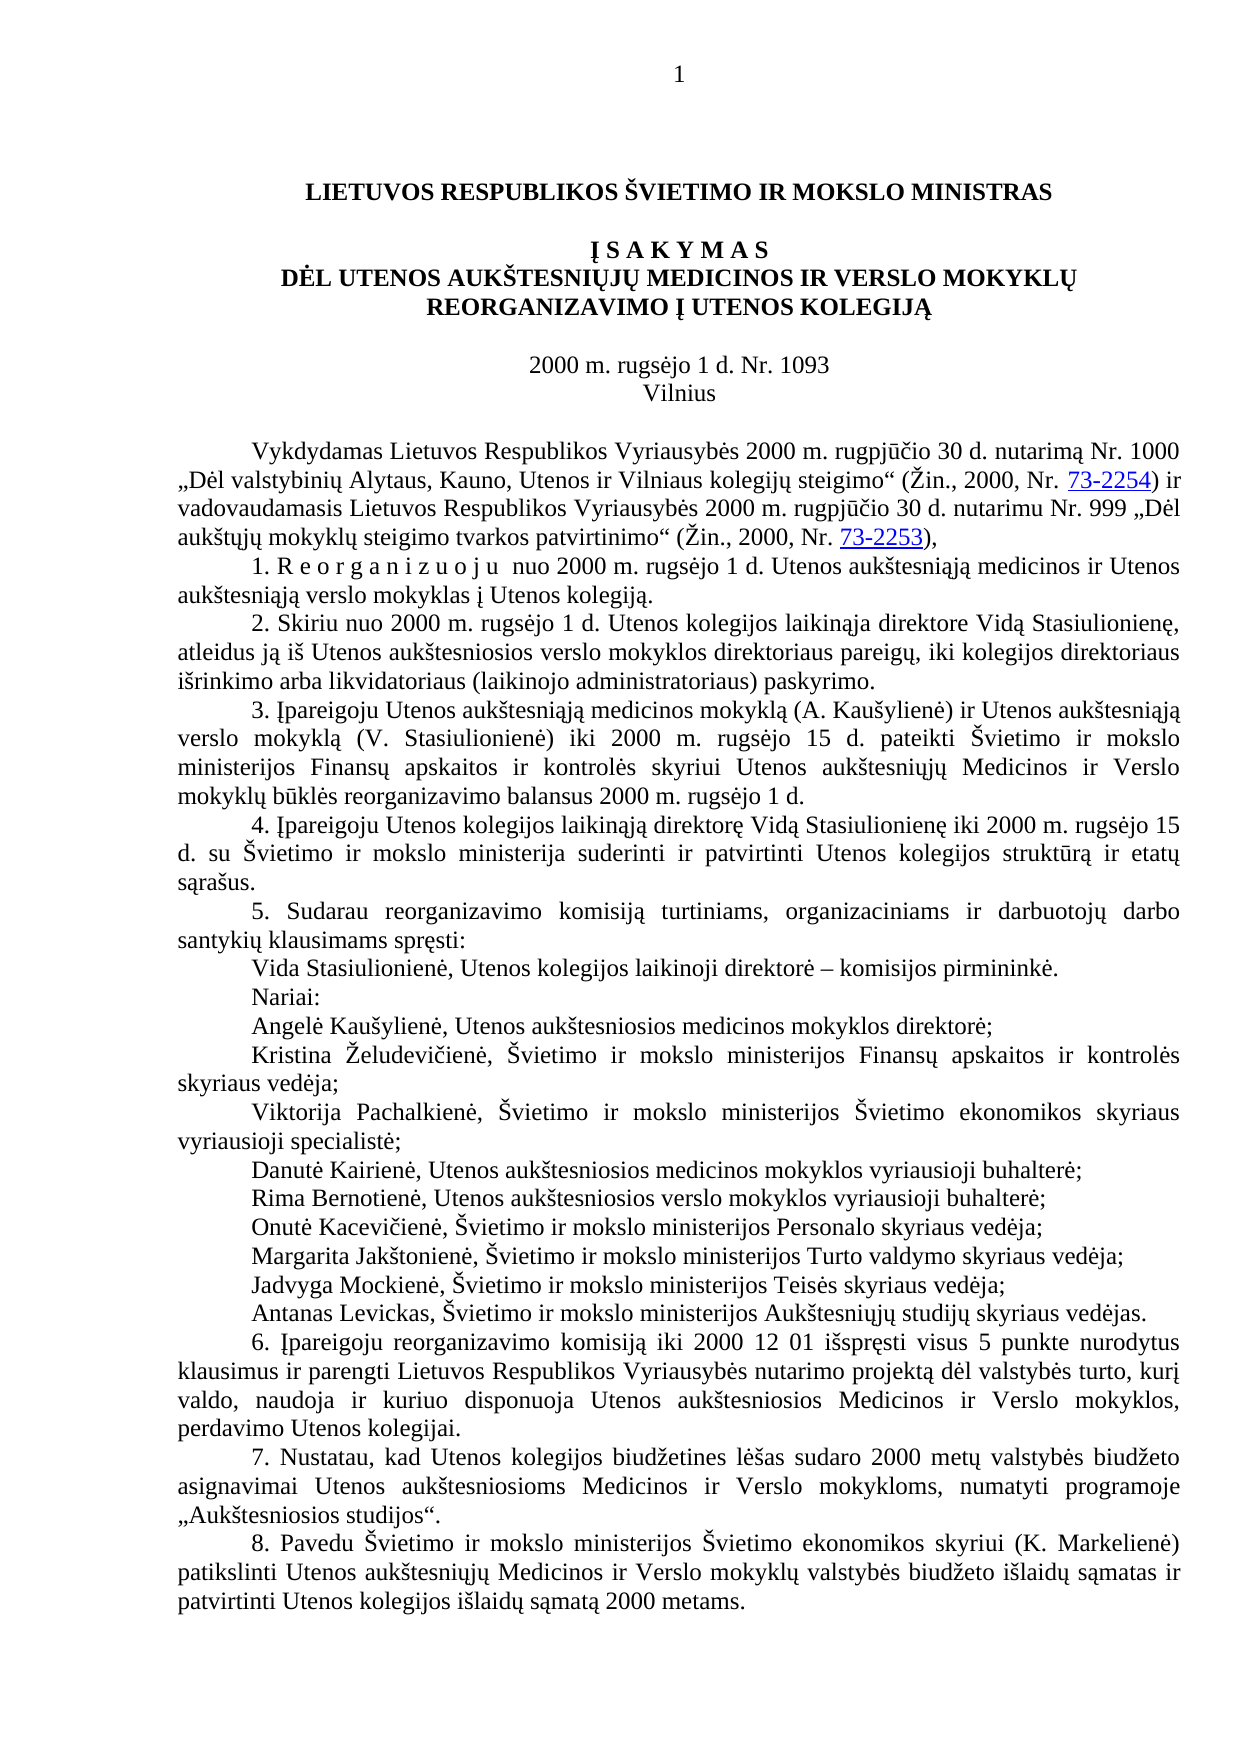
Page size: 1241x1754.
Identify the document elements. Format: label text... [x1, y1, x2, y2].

text Vilnius [177, 378, 1181, 407]
text Viktorija Pachalkienė, Švietimo ir mokslo ministerijos Švietimo ekonomikos skyriaus vyriausioji specialistė; [177, 1097, 1181, 1155]
text 4. Įpareigoju Utenos kolegijos laikinąją direktorę Vidą Stasiulionienę iki 2000 m. rugsėjo 15 d. su Švietimo ir mokslo ministerija suderinti ir patvirtinti Utenos kolegijos struktūrą ir etatų sąrašus. [177, 810, 1181, 896]
text Margarita Jakštonienė, Švietimo ir mokslo ministerijos Turto valdymo skyriaus vedėja; [177, 1241, 1181, 1270]
text Kristina Želudevičienė, Švietimo ir mokslo ministerijos Finansų apskaitos ir kontrolės skyriaus vedėja; [177, 1040, 1181, 1097]
text Onutė Kacevičienė, Švietimo ir mokslo ministerijos Personalo skyriaus vedėja; [177, 1212, 1181, 1241]
text DĖL UTENOS AUKŠTESNIŲJŲ MEDICINOS IR VERSLO MOKYKLŲ REORGANIZAVIMO Į UTENOS KOLEGIJĄ [177, 263, 1181, 321]
text Vykdydamas Lietuvos Respublikos Vyriausybės 2000 m. rugpjūčio 30 d. nutarimą Nr. 1000 „Dėl valstybinių Alytaus, Kauno, Utenos ir Vilniaus kolegijų steigimo“ (Žin., 2000, Nr. 73-2254) ir vadovaudamasis Lietuvos Respublikos Vyriausybės 2000 m. rugpjūčio 30 d. nutarimu Nr. 999 „Dėl aukštųjų mokyklų steigimo tvarkos patvirtinimo“ (Žin., 2000, Nr. 73-2253), [177, 436, 1181, 551]
text 7. Nustatau, kad Utenos kolegijos biudžetines lėšas sudaro 2000 metų valstybės biudžeto asignavimai Utenos aukštesniosioms Medicinos ir Verslo mokykloms, numatyti programoje „Aukštesniosios studijos“. [177, 1442, 1181, 1528]
text Angelė Kaušylienė, Utenos aukštesniosios medicinos mokyklos direktorė; [177, 1011, 1181, 1040]
text 6. Įpareigoju reorganizavimo komisiją iki 2000 12 01 išspręsti visus 5 punkte nurodytus klausimus ir parengti Lietuvos Respublikos Vyriausybės nutarimo projektą dėl valstybės turto, kurį valdo, naudoja ir kuriuo disponuoja Utenos aukštesniosios Medicinos ir Verslo mokyklos, perdavimo Utenos kolegijai. [177, 1327, 1181, 1442]
text Į S A K Y M A S [177, 235, 1181, 263]
text Antanas Levickas, Švietimo ir mokslo ministerijos Aukštesniųjų studijų skyriaus vedėjas. [177, 1298, 1181, 1327]
text 3. Įpareigoju Utenos aukštesniąją medicinos mokyklą (A. Kaušylienė) ir Utenos aukštesniąją verslo mokyklą (V. Stasiulionienė) iki 2000 m. rugsėjo 15 d. pateikti Švietimo ir mokslo ministerijos Finansų apskaitos ir kontrolės skyriui Utenos aukštesniųjų Medicinos ir Verslo mokyklų būklės reorganizavimo balansus 2000 m. rugsėjo 1 d. [177, 695, 1181, 810]
text 2000 m. rugsėjo 1 d. Nr. 1093 [177, 350, 1181, 378]
text LIETUVOS RESPUBLIKOS ŠVIETIMO IR MOKSLO MINISTRAS [177, 177, 1181, 206]
text Vida Stasiulionienė, Utenos kolegijos laikinoji direktorė – komisijos pirmininkė. [177, 953, 1181, 982]
text Danutė Kairienė, Utenos aukštesniosios medicinos mokyklos vyriausioji buhalterė; [177, 1155, 1181, 1183]
text Nariai: [177, 982, 1181, 1011]
text 1. Reorganizuoju nuo 2000 m. rugsėjo 1 d. Utenos aukštesniąją medicinos ir Utenos aukštesniąją verslo mokyklas į Utenos kolegiją. [177, 551, 1181, 608]
text 8. Pavedu Švietimo ir mokslo ministerijos Švietimo ekonomikos skyriui (K. Markelienė) patikslinti Utenos aukštesniųjų Medicinos ir Verslo mokyklų valstybės biudžeto išlaidų sąmatas ir patvirtinti Utenos kolegijos išlaidų sąmatą 2000 metams. [177, 1528, 1181, 1615]
text 2. Skiriu nuo 2000 m. rugsėjo 1 d. Utenos kolegijos laikinąja direktore Vidą Stasiulionienę, atleidus ją iš Utenos aukštesniosios verslo mokyklos direktoriaus pareigų, iki kolegijos direktoriaus išrinkimo arba likvidatoriaus (laikinojo administratoriaus) paskyrimo. [177, 608, 1181, 695]
text Rima Bernotienė, Utenos aukštesniosios verslo mokyklos vyriausioji buhalterė; [177, 1183, 1181, 1212]
text Jadvyga Mockienė, Švietimo ir mokslo ministerijos Teisės skyriaus vedėja; [177, 1270, 1181, 1298]
text 5. Sudarau reorganizavimo komisiją turtiniams, organizaciniams ir darbuotojų darbo santykių klausimams spręsti: [177, 896, 1181, 953]
